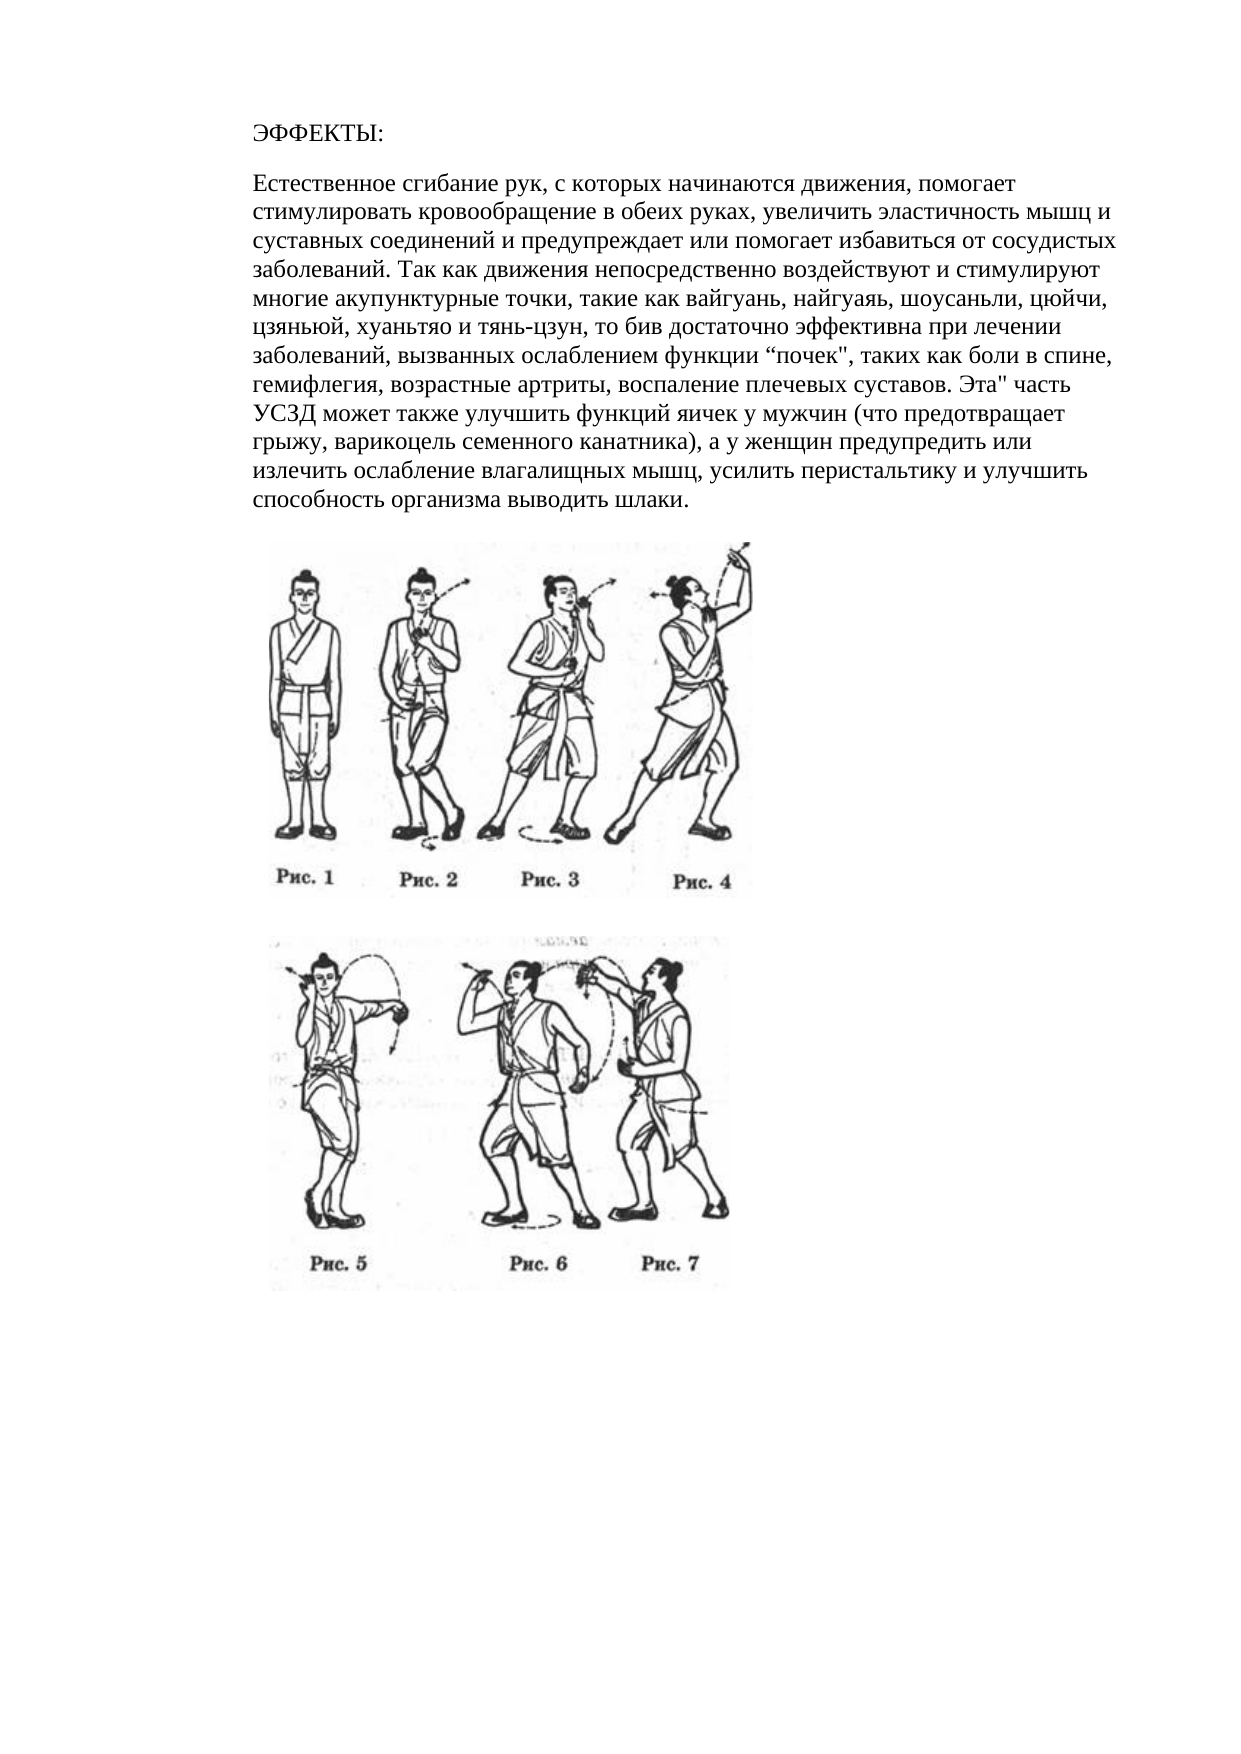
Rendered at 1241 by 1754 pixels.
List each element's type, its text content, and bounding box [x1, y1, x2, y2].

picture [268, 542, 753, 898]
picture [268, 936, 730, 1291]
text Естественное сгибание рук, с которых начинаются движения, помогает стимулировать кровообращение в обеих руках, увеличить эластичность мышц и суставных соединений и предупреждает или помогает избавиться от сосудистых заболеваний. Так как движения непосредственно воздействуют и стимулируют многие акупунктурные точки, такие как вайгуань, найгуаяь, шоусаньли, цюйчи, цзяньюй, хуаньтяо и тянь-цзун, то бив достаточно эффективна при лечении заболеваний, вызванных ослаблением функции “почек", таких как боли в спине, гемифлегия, возрастные артриты, воспаление плечевых суставов. Эта" часть УСЗД может также улучшить функций яичек у мужчин (что предотвращает грыжу, варикоцель семенного канатника), а у женщин предупредить или излечить ослабление влагалищных мышц, усилить перистальтику и улучшить способность организма выводить шлаки. [252, 168, 1122, 513]
table_header [252, 918, 746, 1310]
text ЭФФЕКТЫ: [252, 118, 1122, 147]
